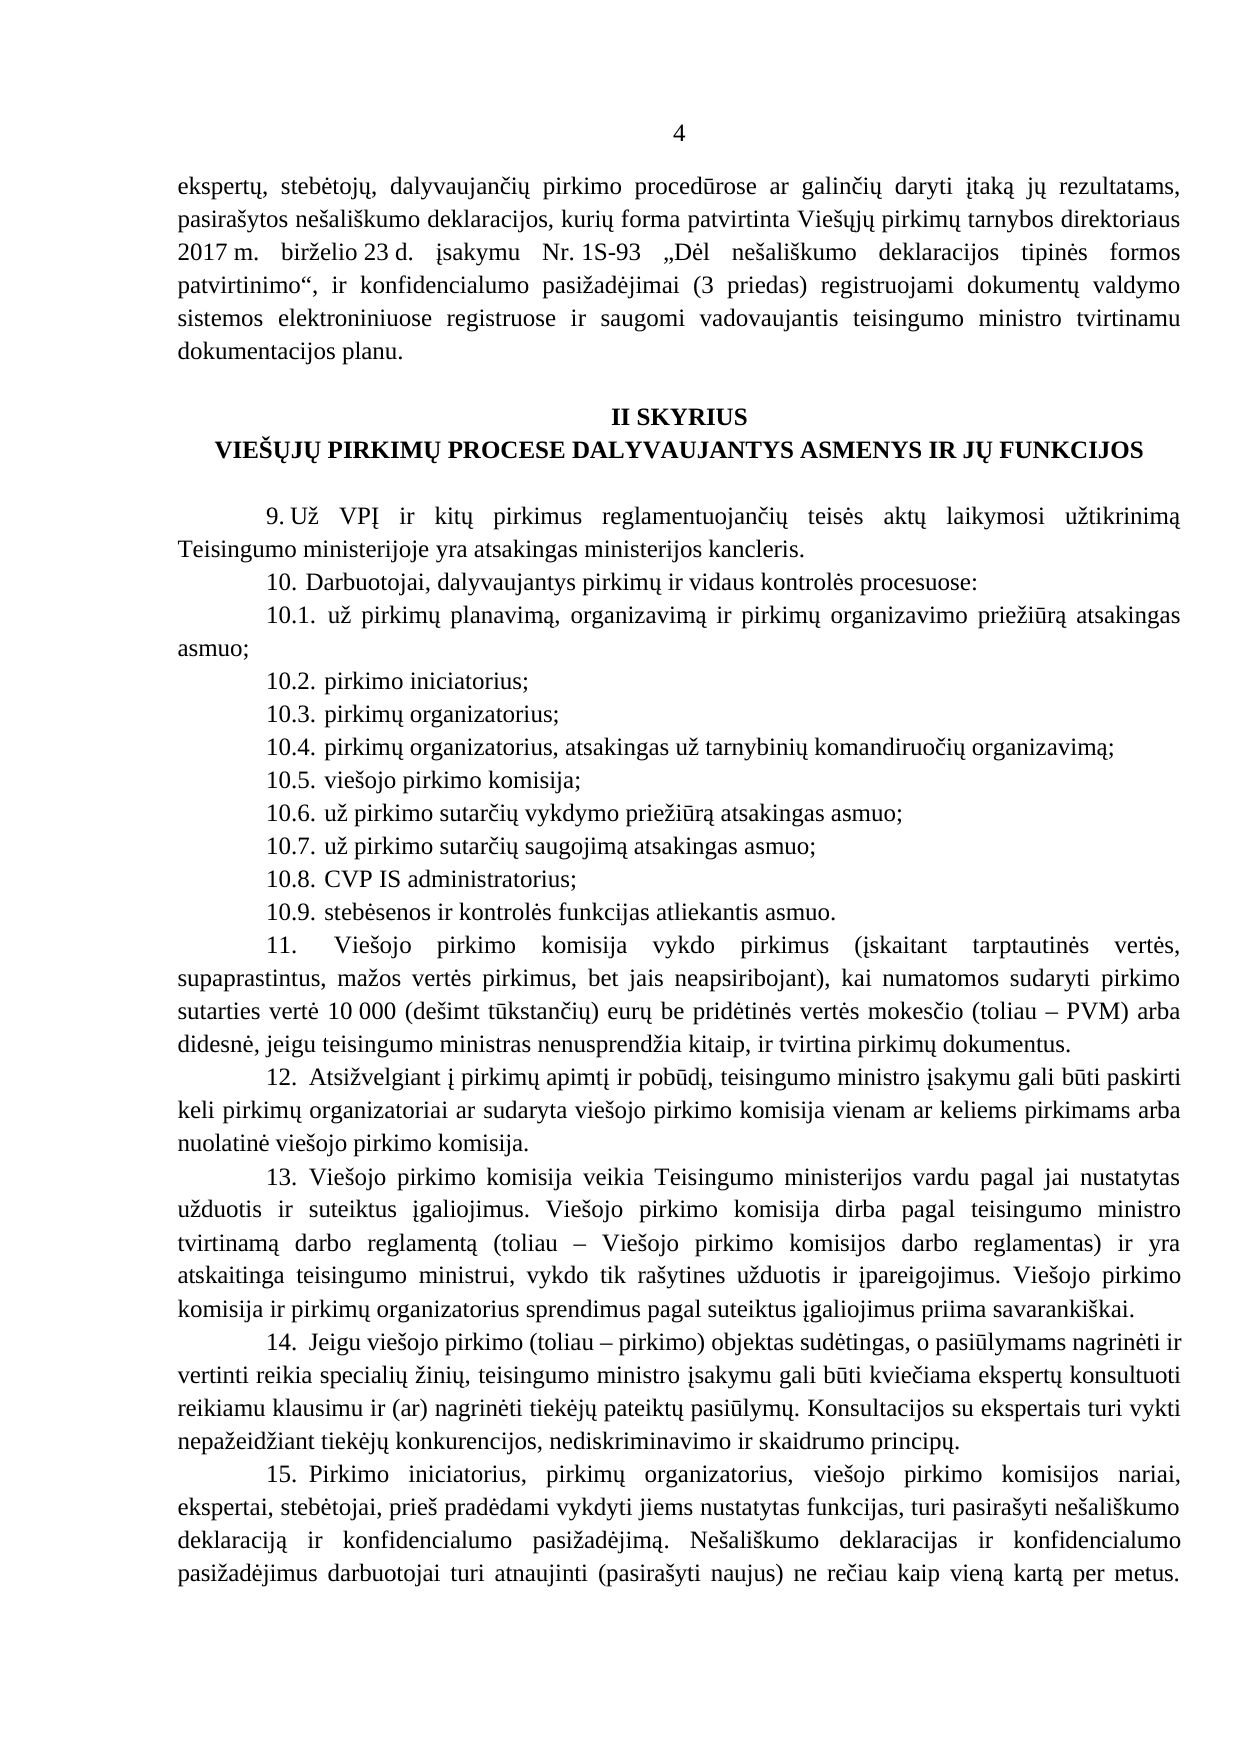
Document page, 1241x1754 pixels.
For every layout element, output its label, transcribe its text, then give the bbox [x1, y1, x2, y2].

text 10.3. pirkimų organizatorius; [177, 699, 1181, 728]
text 10.6. už pirkimo sutarčių vykdymo priežiūrą atsakingas asmuo; [177, 798, 1181, 827]
text 10.2. pirkimo iniciatorius; [177, 666, 1181, 695]
text 10. Darbuotojai, dalyvaujantys pirkimų ir vidaus kontrolės procesuose: [177, 567, 1181, 596]
text 12. Atsižvelgiant į pirkimų apimtį ir pobūdį, teisingumo ministro įsakymu gali būti paskirti keli pirkimų organizatoriai ar sudaryta viešojo pirkimo komisija vienam ar keliems pirkimams arba nuolatinė viešojo pirkimo komisija. [177, 1062, 1181, 1157]
text 10.7. už pirkimo sutarčių saugojimą atsakingas asmuo; [177, 831, 1181, 860]
text 10.9. stebėsenos ir kontrolės funkcijas atliekantis asmuo. [177, 897, 1181, 926]
text 9. Už VPĮ ir kitų pirkimus reglamentuojančių teisės aktų laikymosi užtikrinimą Teisingumo ministerijoje yra atsakingas ministerijos kancleris. [177, 501, 1181, 563]
text VIEŠŲJŲ PIRKIMŲ PROCESE DALYVAUJANTYS ASMENYS IR JŲ FUNKCIJOS [177, 435, 1181, 464]
text II SKYRIUS [177, 402, 1181, 431]
text 10.8. CVP IS administratorius; [177, 864, 1181, 893]
text 13. Viešojo pirkimo komisija veikia Teisingumo ministerijos vardu pagal jai nustatytas užduotis ir suteiktus įgaliojimus. Viešojo pirkimo komisija dirba pagal teisingumo ministro tvirtinamą darbo reglamentą (toliau – Viešojo pirkimo komisijos darbo reglamentas) ir yra atskaitinga teisingumo ministrui, vykdo tik rašytines užduotis ir įpareigojimus. Viešojo pirkimo komisija ir pirkimų organizatorius sprendimus pagal suteiktus įgaliojimus priima savarankiškai. [177, 1162, 1181, 1322]
text 10.4. pirkimų organizatorius, atsakingas už tarnybinių komandiruočių organizavimą; [177, 732, 1181, 761]
text 14. Jeigu viešojo pirkimo (toliau – pirkimo) objektas sudėtingas, o pasiūlymams nagrinėti ir vertinti reikia specialių žinių, teisingumo ministro įsakymu gali būti kviečiama ekspertų konsultuoti reikiamu klausimu ir (ar) nagrinėti tiekėjų pateiktų pasiūlymų. Konsultacijos su ekspertais turi vykti nepažeidžiant tiekėjų konkurencijos, nediskriminavimo ir skaidrumo principų. [177, 1327, 1181, 1454]
text 10.1. už pirkimų planavimą, organizavimą ir pirkimų organizavimo priežiūrą atsakingas asmuo; [177, 600, 1181, 662]
text 10.5. viešojo pirkimo komisija; [177, 765, 1181, 794]
text ekspertų, stebėtojų, dalyvaujančių pirkimo procedūrose ar galinčių daryti įtaką jų rezultatams, pasirašytos nešališkumo deklaracijos, kurių forma patvirtinta Viešųjų pirkimų tarnybos direktoriaus 2017 m. birželio 23 d. įsakymu Nr. 1S-93 „Dėl nešališkumo deklaracijos tipinės formos patvirtinimo“, ir konfidencialumo pasižadėjimai (3 priedas) registruojami dokumentų valdymo sistemos elektroniniuose registruose ir saugomi vadovaujantis teisingumo ministro tvirtinamu dokumentacijos planu. [177, 171, 1181, 365]
text 11. Viešojo pirkimo komisija vykdo pirkimus (įskaitant tarptautinės vertės, supaprastintus, mažos vertės pirkimus, bet jais neapsiribojant), kai numatomos sudaryti pirkimo sutarties vertė 10 000 (dešimt tūkstančių) eurų be pridėtinės vertės mokesčio (toliau – PVM) arba didesnė, jeigu teisingumo ministras nenusprendžia kitaip, ir tvirtina pirkimų dokumentus. [177, 930, 1181, 1058]
text 15. Pirkimo iniciatorius, pirkimų organizatorius, viešojo pirkimo komisijos nariai, ekspertai, stebėtojai, prieš pradėdami vykdyti jiems nustatytas funkcijas, turi pasirašyti nešališkumo deklaraciją ir konfidencialumo pasižadėjimą. Nešališkumo deklaracijas ir konfidencialumo pasižadėjimus darbuotojai turi atnaujinti (pasirašyti naujus) ne rečiau kaip vieną kartą per metus. [177, 1459, 1181, 1587]
